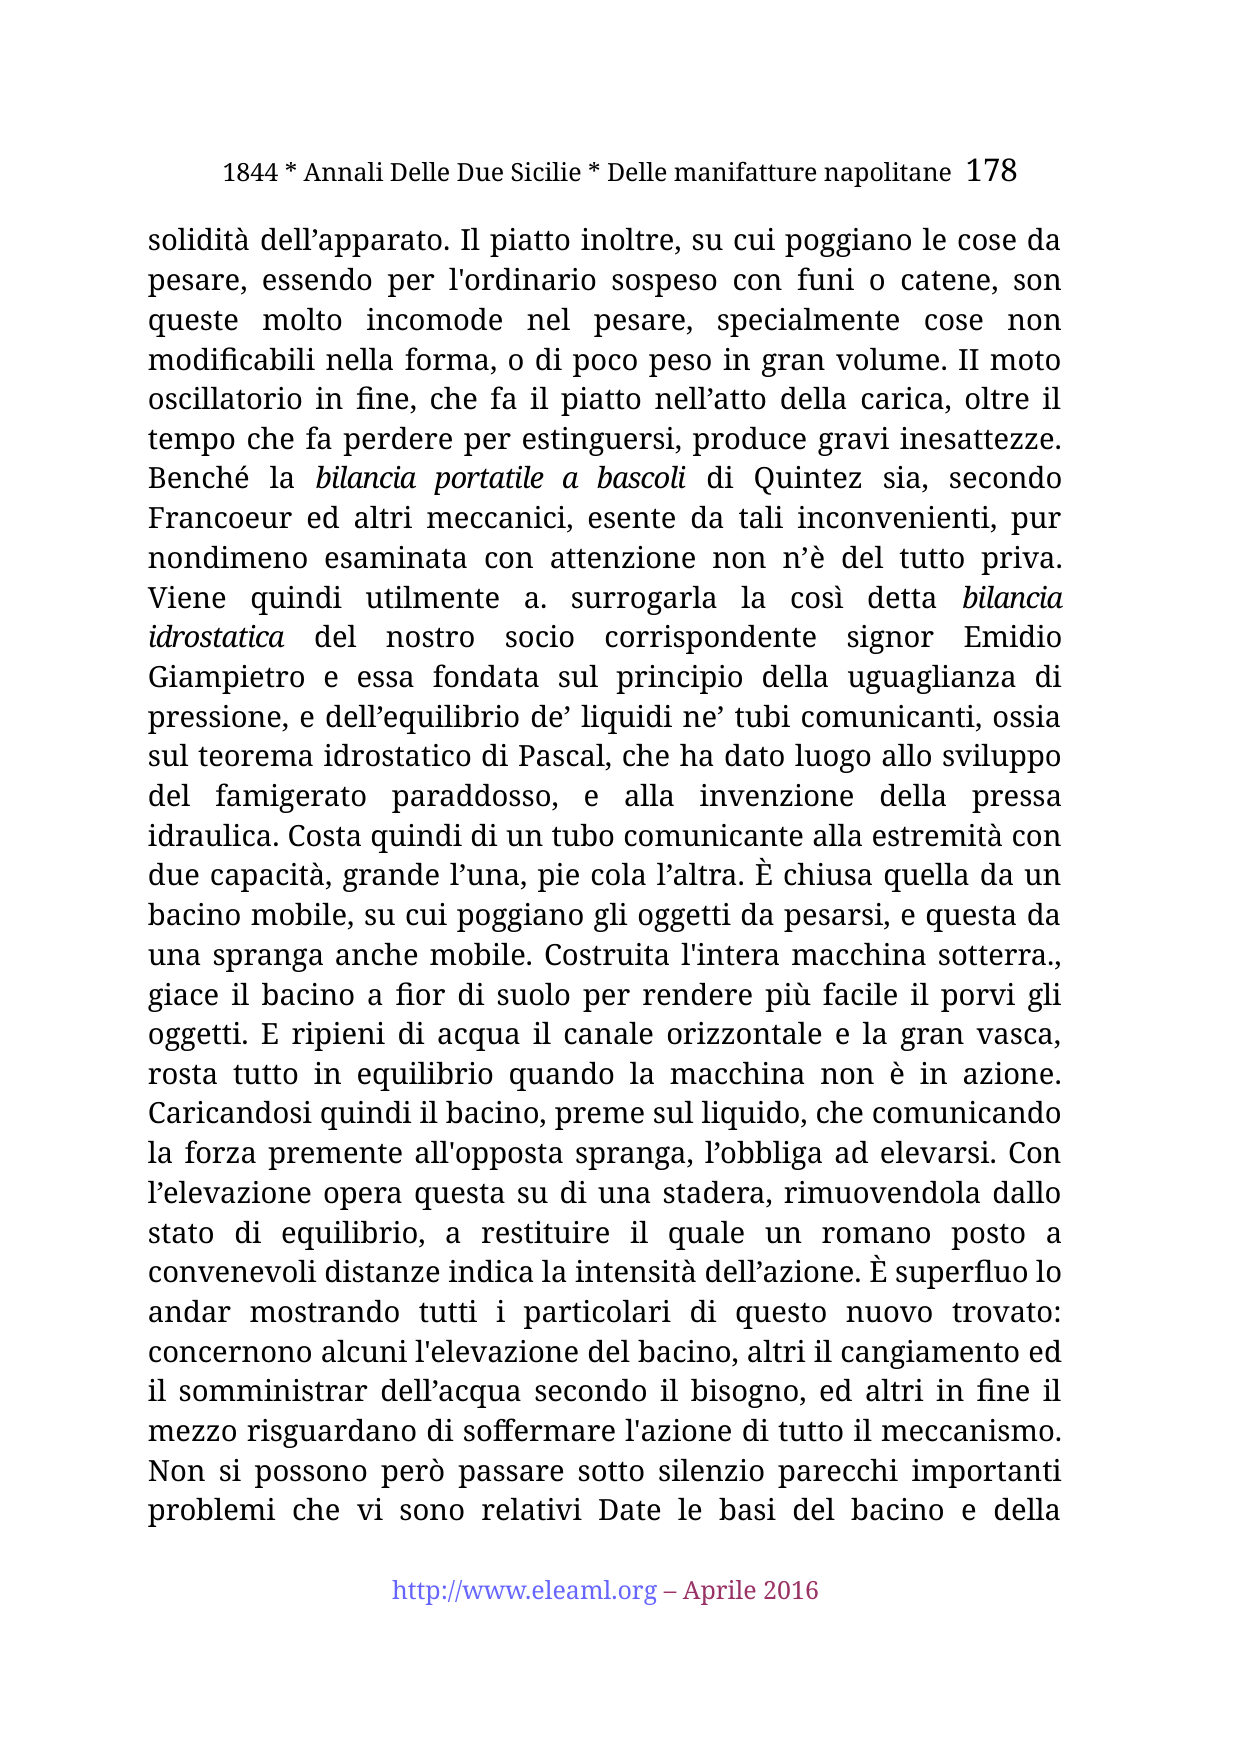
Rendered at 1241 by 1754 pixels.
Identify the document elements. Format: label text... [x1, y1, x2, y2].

text solidità dell’apparato. Il piatto inoltre, su cui poggiano le cose da pesare, essendo per l'ordinario sospeso con funi o catene, son queste molto incomode nel pesare, specialmente cose non modificabili nella forma, o di poco peso in gran volume. II moto oscillatorio in fine, che fa il piatto nell’atto della carica, oltre il tempo che fa perdere per estinguersi, produce gravi inesattezze. Benché la bilancia portatile a bascoli di Quintez sia, secondo Francoeur ed altri meccanici, esente da tali inconvenienti, pur nondimeno esaminata con attenzione non n’è del tutto priva. Viene quindi utilmente a. surrogarla la così detta bilancia idrostatica del nostro socio corrispondente signor Emidio Giampietro e essa fondata sul principio della uguaglianza di pressione, e dell’equilibrio de’ liquidi ne’ tubi comunicanti, ossia sul teorema idrostatico di Pascal, che ha dato luogo allo sviluppo del famigerato paraddosso, e alla invenzione della pressa idraulica. Costa quindi di un tubo comunicante alla estremità con due capacità, grande l’una, pie cola l’altra. È chiusa quella da un bacino mobile, su cui poggiano gli oggetti da pesarsi, e questa da una spranga anche mobile. Costruita l'intera macchina sotterra., giace il bacino a fior di suolo per rendere più facile il porvi gli oggetti. E ripieni di acqua il canale orizzontale e la gran vasca, rosta tutto in equilibrio quando la macchina non è in azione. Caricandosi quindi il bacino, preme sul liquido, che comunicando la forza premente all'opposta spranga, l’obbliga ad elevarsi. Con l’elevazione opera questa su di una stadera, rimuovendola dallo stato di equilibrio, a restituire il quale un romano posto a convenevoli distanze indica la intensità dell’azione. È superfluo lo andar mostrando tutti i particolari di questo nuovo trovato: concernono alcuni l'elevazione del bacino, altri il cangiamento ed il somministrar dell’acqua secondo il bisogno, ed altri in fine il mezzo risguardano di soffermare l'azione di tutto il meccanismo. Non si possono però passare sotto silenzio parecchi importanti problemi che vi sono relativi Date le basi del bacino e della [148, 220, 1063, 1529]
